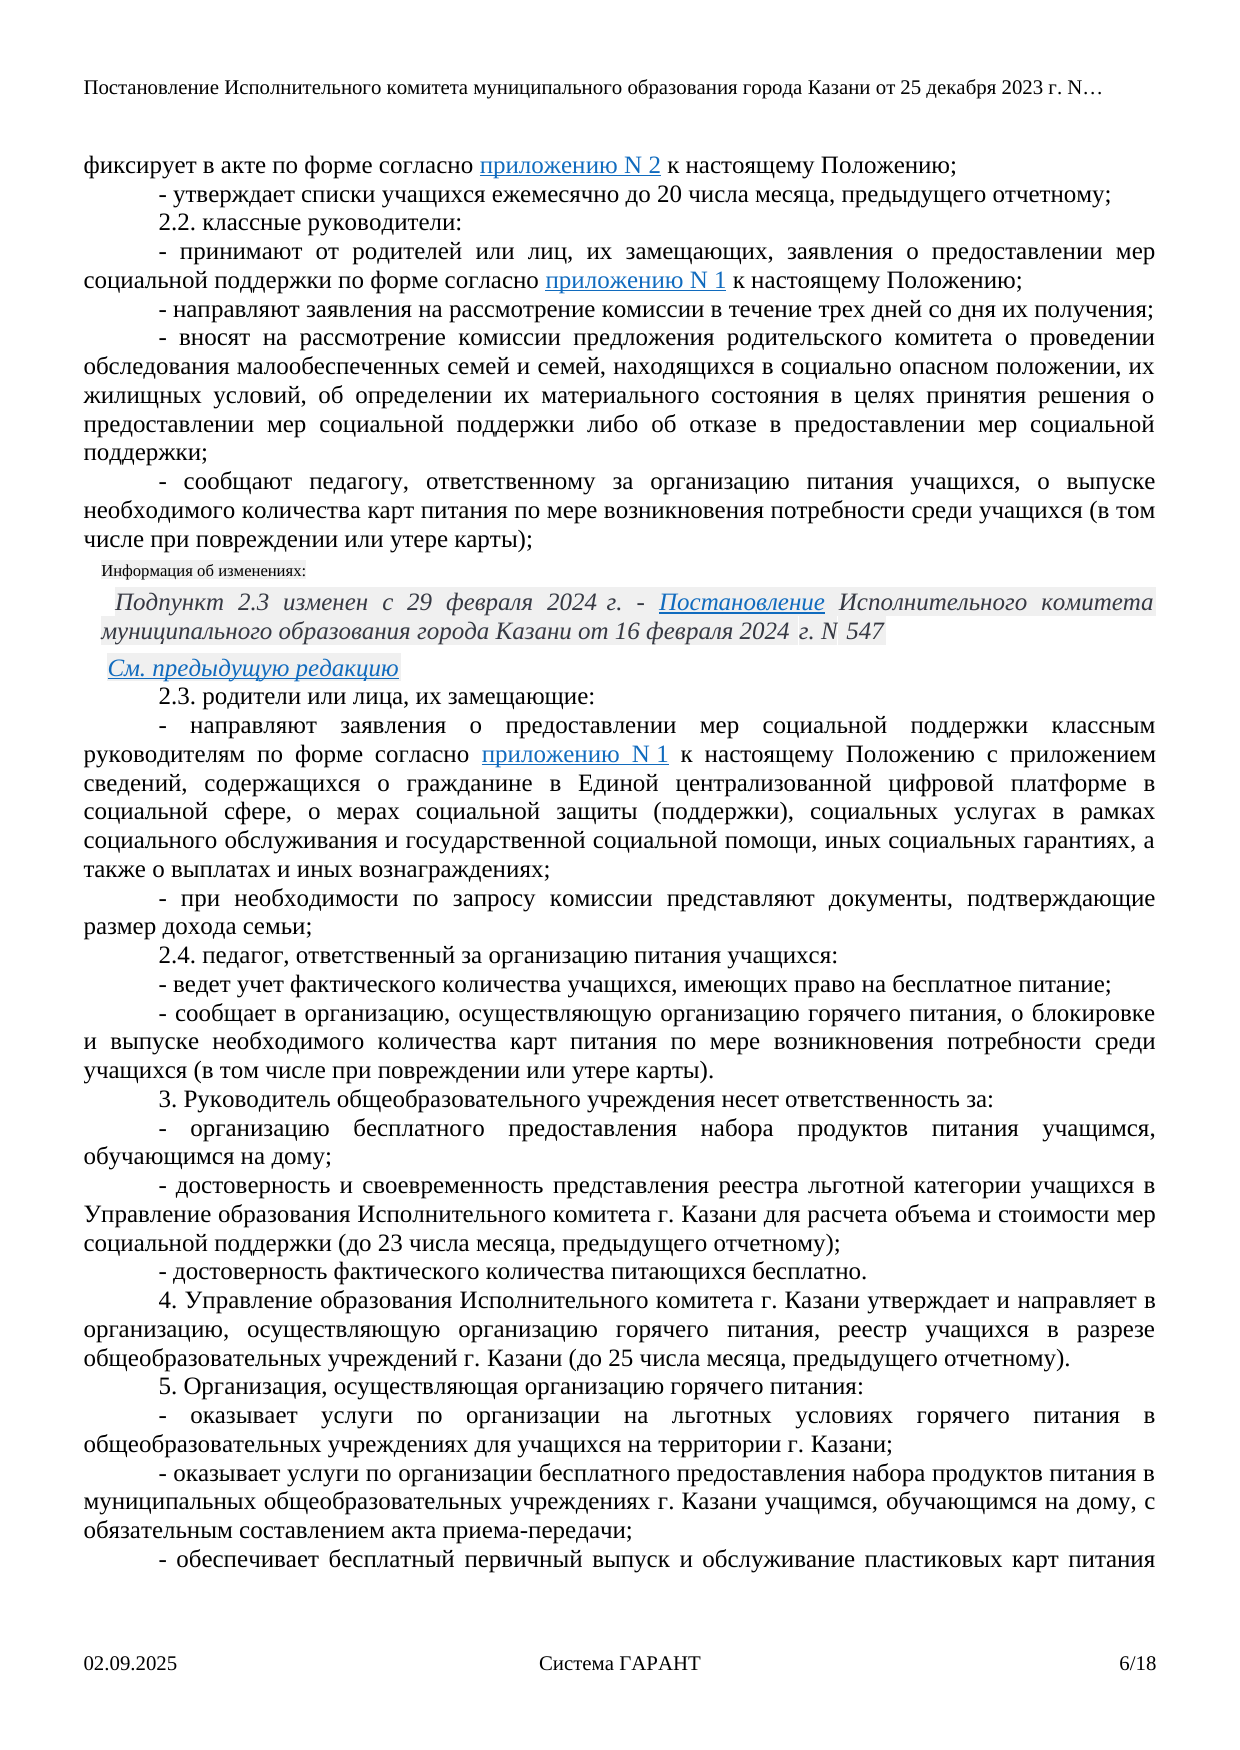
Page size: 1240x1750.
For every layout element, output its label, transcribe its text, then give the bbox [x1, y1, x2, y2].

text См. предыдущую редакцию [101, 653, 1156, 681]
text - вносят на рассмотрение комиссии предложения родительского комитета о проведении обследования малообеспеченных семей и семей, находящихся в социально опасном положении, их жилищных условий, об определении их материального состояния в целях принятия решения о предоставлении мер социальной поддержки либо об отказе в предоставлении мер социальной поддержки; [83, 322, 1156, 466]
text - при необходимости по запросу комиссии представляют документы, подтверждающие размер дохода семьи; [83, 883, 1156, 940]
text - оказывает услуги по организации на льготных условиях горячего питания в общеобразовательных учреждениях для учащихся на территории г. Казани; [83, 1400, 1156, 1458]
text 5. Организация, осуществляющая организацию горячего питания: [83, 1371, 1156, 1400]
text - оказывает услуги по организации бесплатного предоставления набора продуктов питания в муниципальных общеобразовательных учреждениях г. Казани учащимся, обучающимся на дому, с обязательным составлением акта приема-передачи; [83, 1458, 1156, 1544]
text - достоверность фактического количества питающихся бесплатно. [83, 1256, 1156, 1285]
text 4. Управление образования Исполнительного комитета г. Казани утверждает и направляет в организацию, осуществляющую организацию горячего питания, реестр учащихся в разрезе общеобразовательных учреждений г. Казани (до 25 числа месяца, предыдущего отчетному). [83, 1285, 1156, 1371]
text Подпункт 2.3 изменен с 29 февраля 2024 г. - Постановление Исполнительного комитета муниципального образования города Казани от 16 февраля 2024 г. N 547 [101, 587, 1156, 645]
text - достоверность и своевременность представления реестра льготной категории учащихся в Управление образования Исполнительного комитета г. Казани для расчета объема и стоимости мер социальной поддержки (до 23 числа месяца, предыдущего отчетному); [83, 1170, 1156, 1256]
text - организацию бесплатного предоставления набора продуктов питания учащимся, обучающимся на дому; [83, 1113, 1156, 1170]
text - утверждает списки учащихся ежемесячно до 20 числа месяца, предыдущего отчетному; [83, 179, 1156, 207]
text - ведет учет фактического количества учащихся, имеющих право на бесплатное питание; [83, 969, 1156, 998]
text Информация об изменениях: [101, 560, 1156, 579]
text 2.2. классные руководители: [83, 207, 1156, 236]
text 2.4. педагог, ответственный за организацию питания учащихся: [83, 940, 1156, 969]
text - обеспечивает бесплатный первичный выпуск и обслуживание пластиковых карт питания [83, 1544, 1156, 1573]
text - сообщает в организацию, осуществляющую организацию горячего питания, о блокировке и выпуске необходимого количества карт питания по мере возникновения потребности среди учащихся (в том числе при повреждении или утере карты). [83, 998, 1156, 1084]
text - направляют заявления на рассмотрение комиссии в течение трех дней со дня их получения; [83, 294, 1156, 322]
text фиксирует в акте по форме согласно приложению N 2 к настоящему Положению; [83, 150, 1156, 179]
text 2.3. родители или лица, их замещающие: [83, 681, 1156, 710]
text - принимают от родителей или лиц, их замещающих, заявления о предоставлении мер социальной поддержки по форме согласно приложению N 1 к настоящему Положению; [83, 236, 1156, 294]
text - направляют заявления о предоставлении мер социальной поддержки классным руководителям по форме согласно приложению N 1 к настоящему Положению с приложением сведений, содержащихся о гражданине в Единой централизованной цифровой платформе в социальной сфере, о мерах социальной защиты (поддержки), социальных услугах в рамках социального обслуживания и государственной социальной помощи, иных социальных гарантиях, а также о выплатах и иных вознаграждениях; [83, 710, 1156, 883]
text - сообщают педагогу, ответственному за организацию питания учащихся, о выпуске необходимого количества карт питания по мере возникновения потребности среди учащихся (в том числе при повреждении или утере карты); [83, 466, 1156, 552]
text 3. Руководитель общеобразовательного учреждения несет ответственность за: [83, 1084, 1156, 1113]
